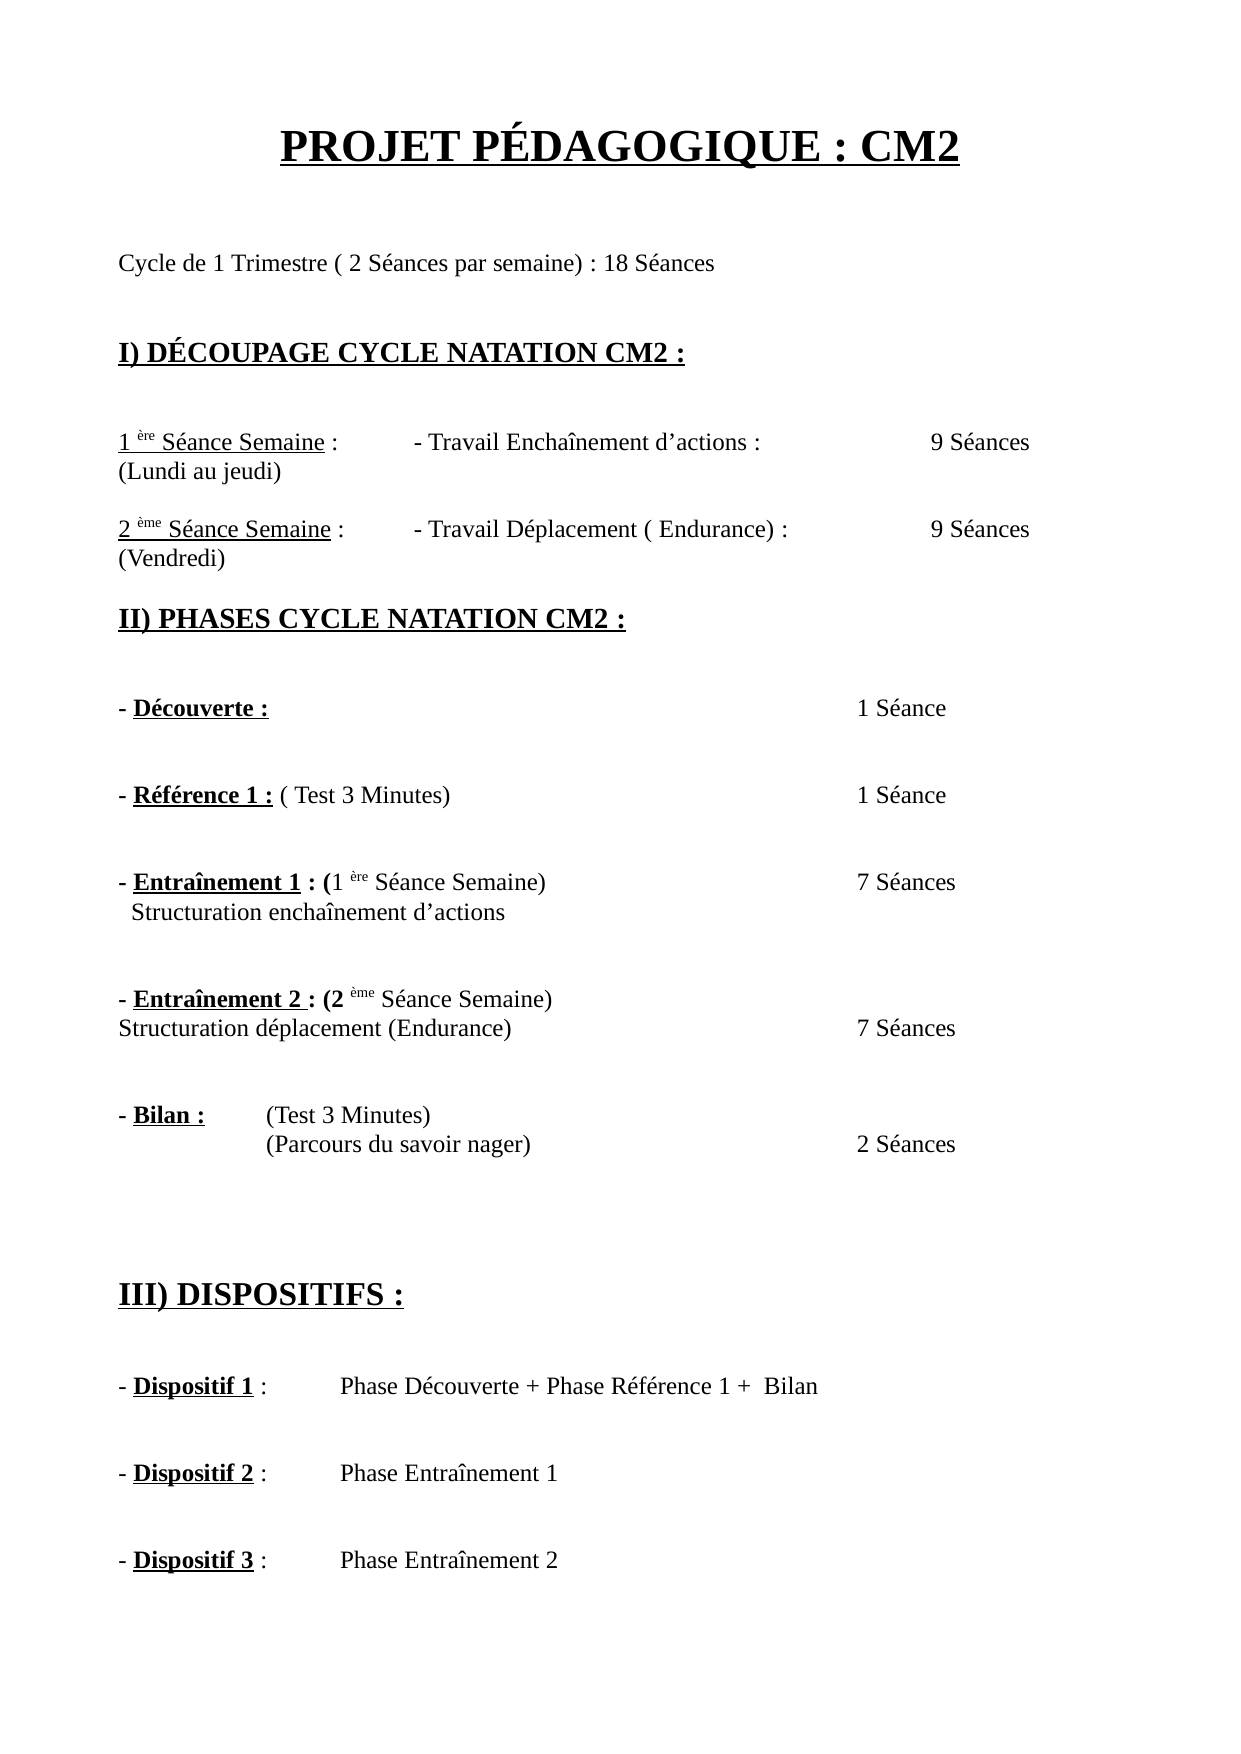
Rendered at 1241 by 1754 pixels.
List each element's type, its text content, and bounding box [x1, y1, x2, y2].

text Structuration enchaînement d’actions [118, 896, 1122, 925]
text (Vendredi) [118, 543, 1122, 572]
text Structuration déplacement (Endurance) 7 Séances [118, 1013, 1122, 1042]
text - Entraînement 2 : (2 ème Séance Semaine) [118, 983, 1122, 1013]
text - Dispositif 2 : Phase Entraînement 1 [118, 1458, 1122, 1487]
text I) DÉCOUPAGE CYCLE NATATION CM2 : [118, 335, 1122, 369]
text Cycle de 1 Trimestre ( 2 Séances par semaine) : 18 Séances [118, 248, 1122, 277]
text - Dispositif 1 : Phase Découverte + Phase Référence 1 + Bilan [118, 1371, 1122, 1400]
text (Lundi au jeudi) [118, 456, 1122, 485]
text - Entraînement 1 : (1 ère Séance Semaine) 7 Séances [118, 867, 1122, 896]
text - Dispositif 3 : Phase Entraînement 2 [118, 1545, 1122, 1574]
text PROJET PÉDAGOGIQUE : CM2 [118, 118, 1122, 171]
text 1 ère Séance Semaine : - Travail Enchaînement d’actions : 9 Séances [118, 427, 1122, 456]
text III) DISPOSITIFS : [118, 1274, 1122, 1313]
text (Parcours du savoir nager) 2 Séances [118, 1129, 1122, 1158]
text - Découverte : 1 Séance [118, 693, 1122, 722]
text - Bilan : (Test 3 Minutes) [118, 1100, 1122, 1129]
text II) PHASES CYCLE NATATION CM2 : [118, 601, 1122, 635]
text 2 ème Séance Semaine : - Travail Déplacement ( Endurance) : 9 Séances [118, 514, 1122, 543]
text - Référence 1 : ( Test 3 Minutes) 1 Séance [118, 780, 1122, 809]
